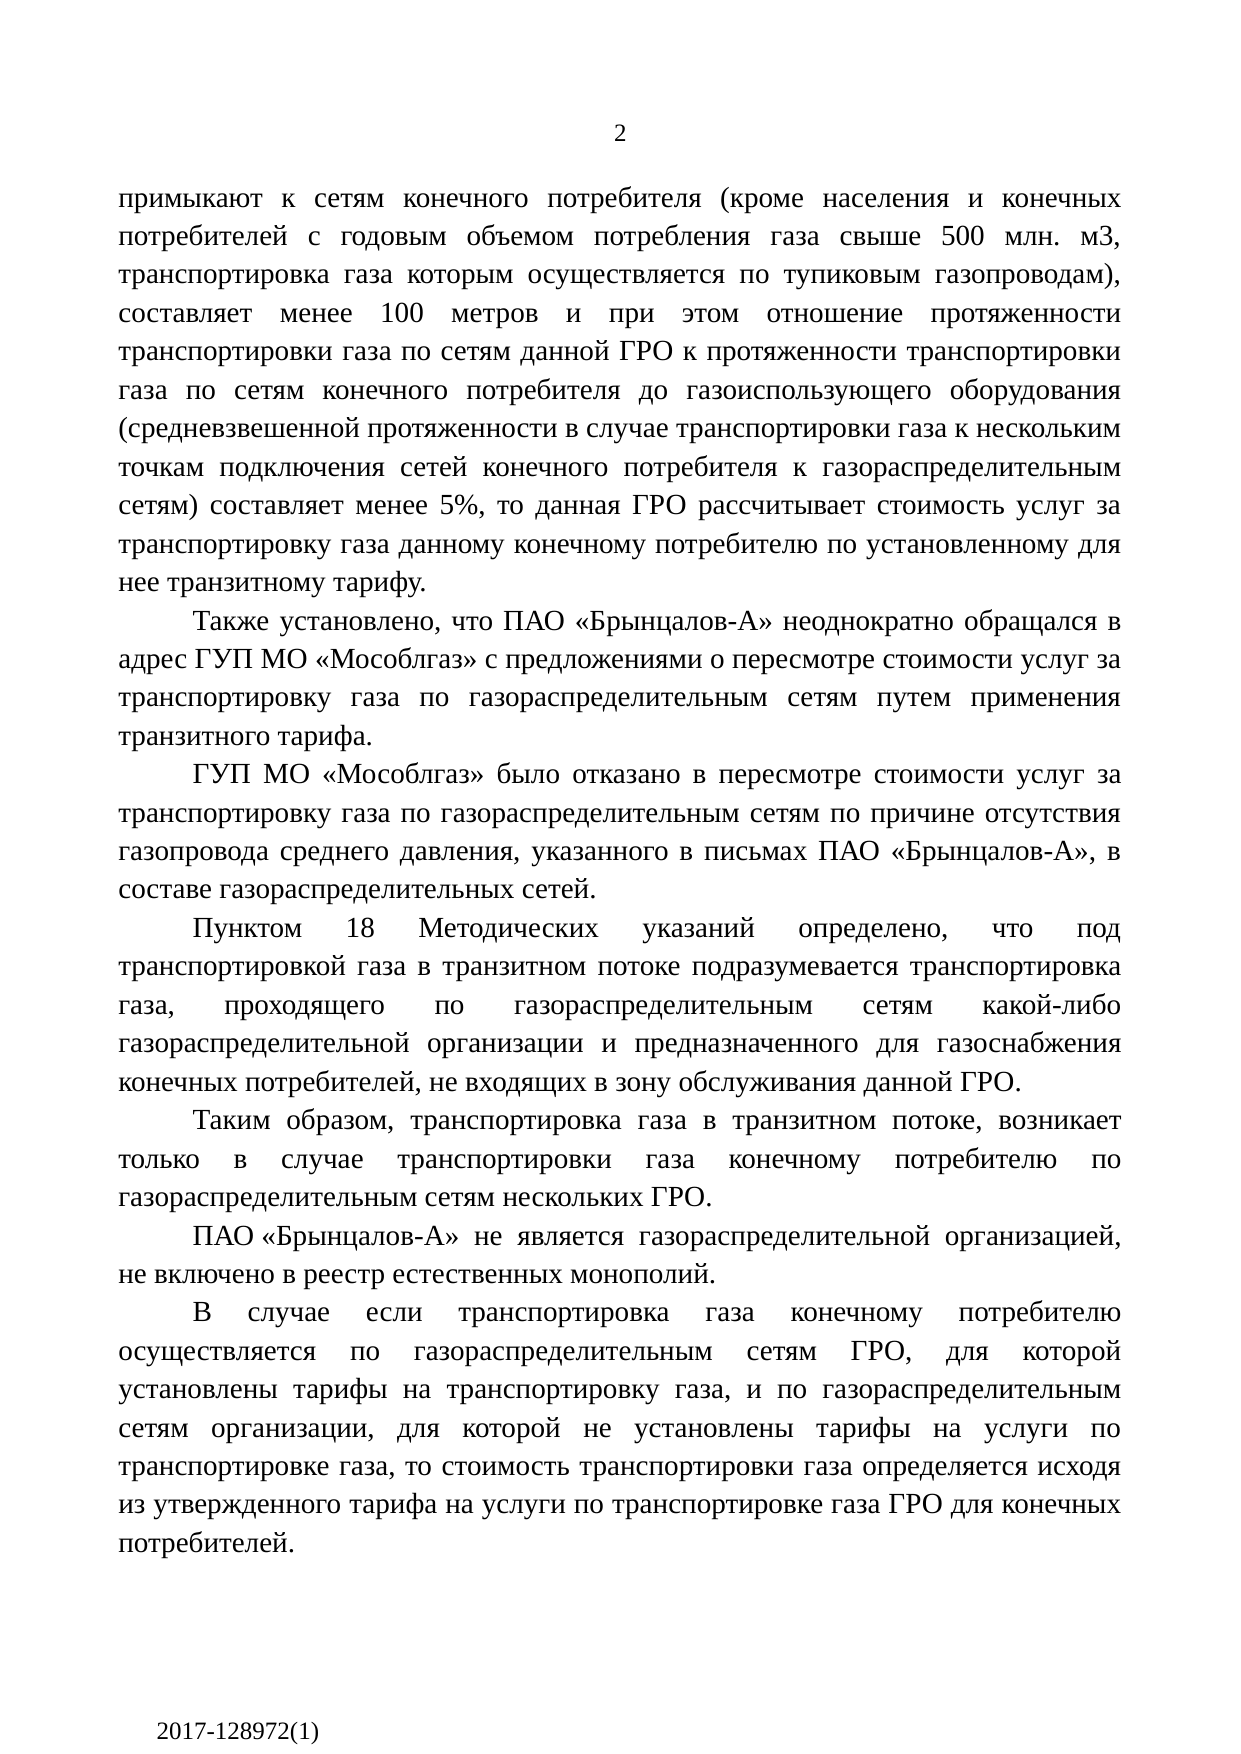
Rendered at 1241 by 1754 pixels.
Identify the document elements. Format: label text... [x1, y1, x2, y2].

text В случае если транспортировка газа конечному потребителю осуществляется по газораспределительным сетям ГРО, для которой установлены тарифы на транспортировку газа, и по газораспределительным сетям организации, для которой не установлены тарифы на услуги по транспортировке газа, то стоимость транспортировки газа определяется исходя из утвержденного тарифа на услуги по транспортировке газа ГРО для конечных потребителей. [118, 1291, 1122, 1560]
text ГУП МО «Мособлгаз» было отказано в пересмотре стоимости услуг за транспортировку газа по газораспределительным сетям по причине отсутствия газопровода среднего давления, указанного в письмах ПАО «Брынцалов-А», в составе газораспределительных сетей. [118, 753, 1122, 907]
text примыкают к сетям конечного потребителя (кроме населения и конечных потребителей с годовым объемом потребления газа свыше 500 млн. м3, транспортировка газа которым осуществляется по тупиковым газопроводам), составляет менее 100 метров и при этом отношение протяженности транспортировки газа по сетям данной ГРО к протяженности транспортировки газа по сетям конечного потребителя до газоиспользующего оборудования (средневзвешенной протяженности в случае транспортировки газа к нескольким точкам подключения сетей конечного потребителя к газораспределительным сетям) составляет менее 5%, то данная ГРО рассчитывает стоимость услуг за транспортировку газа данному конечному потребителю по установленному для нее транзитному тарифу. [118, 176, 1122, 599]
text ПАО «Брынцалов-А» не является газораспределительной организацией, не включено в реестр естественных монополий. [118, 1214, 1122, 1291]
text Таким образом, транспортировка газа в транзитном потоке, возникает только в случае транспортировки газа конечному потребителю по газораспределительным сетям нескольких ГРО. [118, 1099, 1122, 1214]
text Пунктом 18 Методических указаний определено, что под транспортировкой газа в транзитном потоке подразумевается транспортировка газа, проходящего по газораспределительным сетям какой-либо газораспределительной организации и предназначенного для газоснабжения конечных потребителей, не входящих в зону обслуживания данной ГРО. [118, 907, 1122, 1099]
text Также установлено, что ПАО «Брынцалов-А» неоднократно обращался в адрес ГУП МО «Мособлгаз» с предложениями о пересмотре стоимости услуг за транспортировку газа по газораспределительным сетям путем применения транзитного тарифа. [118, 599, 1122, 753]
